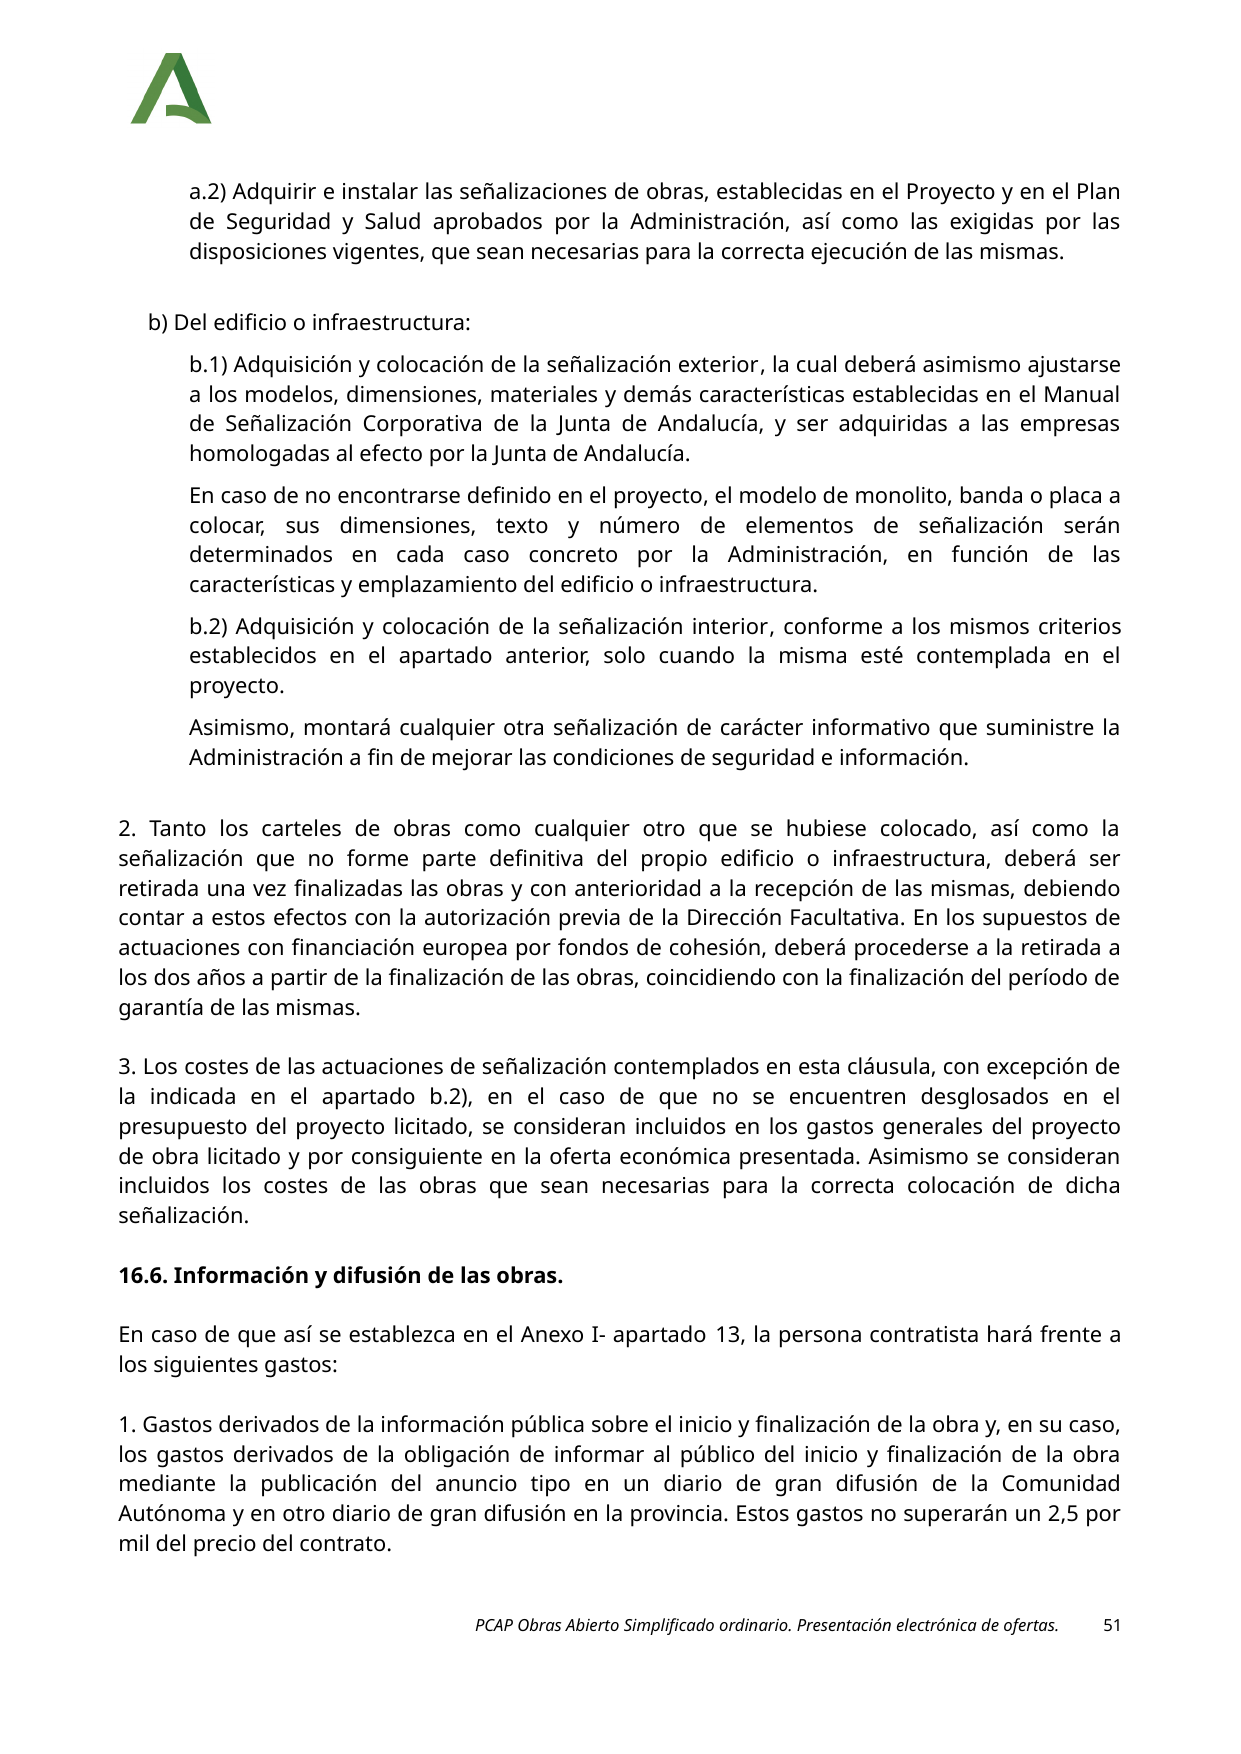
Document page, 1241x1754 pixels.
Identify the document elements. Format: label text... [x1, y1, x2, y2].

text b.2) Adquisición y colocación de la señalización interior, conforme a los mismos criterios establecidos en el apartado anterior, solo cuando la misma esté contemplada en el proyecto. [189, 611, 1122, 700]
text b) Del edificio o infraestructura: [148, 307, 1122, 337]
picture [127, 48, 216, 128]
text Asimismo, montará cualquier otra señalización de carácter informativo que suministre la Administración a fin de mejorar las condiciones de seguridad e información. [189, 712, 1122, 771]
text 3. Los costes de las actuaciones de señalización contemplados en esta cláusula, con excepción de la indicada en el apartado b.2), en el caso de que no se encuentren desglosados en el presupuesto del proyecto licitado, se consideran incluidos en los gastos generales del proyecto de obra licitado y por consiguiente en la oferta económica presentada. Asimismo se consideran incluidos los costes de las obras que sean necesarias para la correcta colocación de dicha señalización. [118, 1051, 1122, 1230]
text En caso de no encontrarse definido en el proyecto, el modelo de monolito, banda o placa a colocar, sus dimensiones, texto y número de elementos de señalización serán determinados en cada caso concreto por la Administración, en función de las características y emplazamiento del edificio o infraestructura. [189, 480, 1122, 599]
subtitle 16.6. Información y difusión de las obras. [118, 1260, 1122, 1290]
text b.1) Adquisición y colocación de la señalización exterior, la cual deberá asimismo ajustarse a los modelos, dimensiones, materiales y demás características establecidas en el Manual de Señalización Corporativa de la Junta de Andalucía, y ser adquiridas a las empresas homologadas al efecto por la Junta de Andalucía. [189, 349, 1122, 468]
text 2. Tanto los carteles de obras como cualquier otro que se hubiese colocado, así como la señalización que no forme parte definitiva del propio edificio o infraestructura, deberá ser retirada una vez finalizadas las obras y con anterioridad a la recepción de las mismas, debiendo contar a estos efectos con la autorización previa de la Dirección Facultativa. En los supuestos de actuaciones con financiación europea por fondos de cohesión, deberá procederse a la retirada a los dos años a partir de la finalización de las obras, coincidiendo con la finalización del período de garantía de las mismas. [118, 813, 1122, 1022]
text En caso de que así se establezca en el Anexo I- apartado 13, la persona contratista hará frente a los siguientes gastos: [118, 1319, 1122, 1379]
text 1. Gastos derivados de la información pública sobre el inicio y finalización de la obra y, en su caso, los gastos derivados de la obligación de informar al público del inicio y finalización de la obra mediante la publicación del anuncio tipo en un diario de gran difusión de la Comunidad Autónoma y en otro diario de gran difusión en la provincia. Estos gastos no superarán un 2,5 por mil del precio del contrato. [118, 1409, 1122, 1558]
text a.2) Adquirir e instalar las señalizaciones de obras, establecidas en el Proyecto y en el Plan de Seguridad y Salud aprobados por la Administración, así como las exigidas por las disposiciones vigentes, que sean necesarias para la correcta ejecución de las mismas. [189, 176, 1122, 266]
